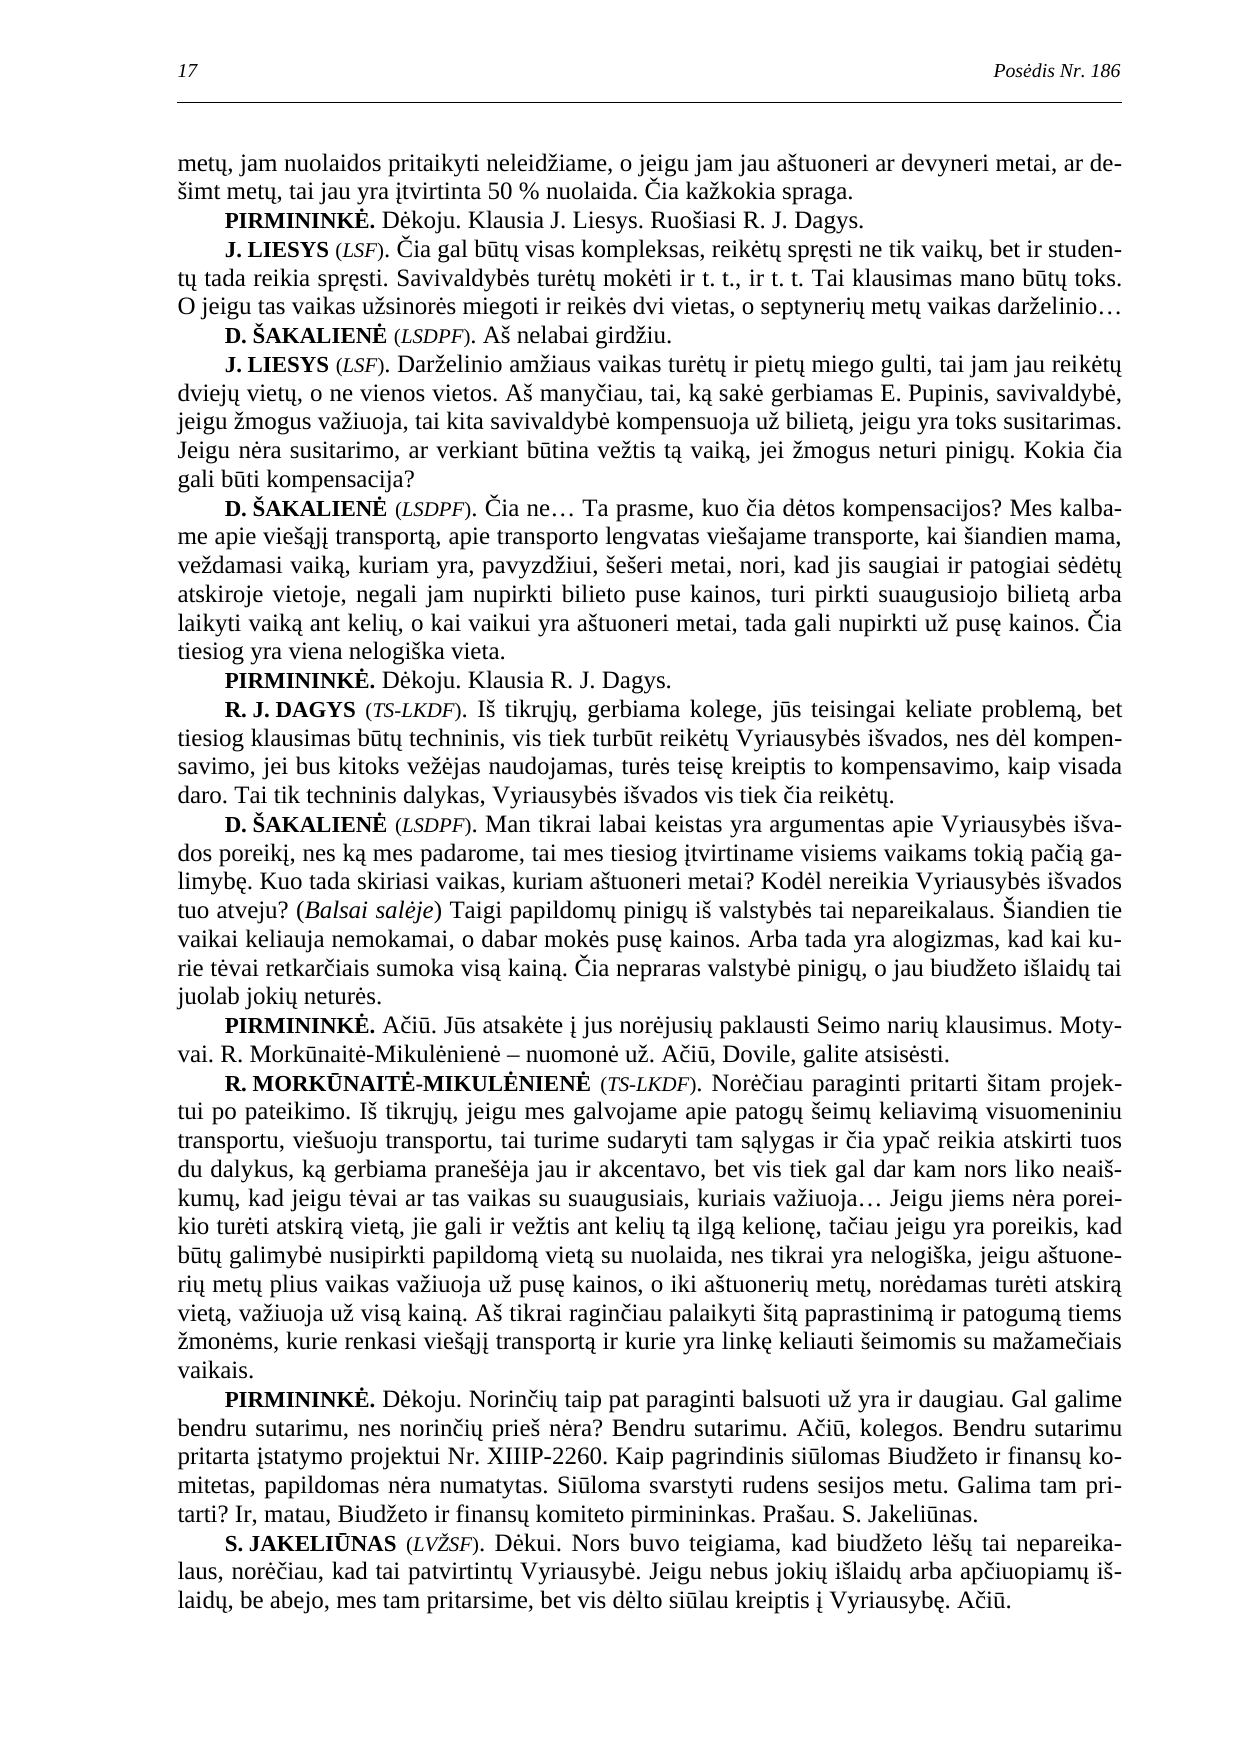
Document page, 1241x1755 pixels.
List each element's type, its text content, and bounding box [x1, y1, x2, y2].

text PIRMININKĖ. Dė­ko­ju. No­rin­čių taip pat pa­ra­gin­ti bal­suo­ti už yra ir dau­giau. Gal ga­li­me ben­dru su­ta­ri­mu, nes no­rin­čių prieš nė­ra? Ben­dru su­ta­ri­mu. Ačiū, ko­le­gos. Ben­dru su­ta­ri­mu pri­tar­ta įsta­ty­mo pro­jek­tui Nr. XIIIP-2260. Kaip pa­grin­di­nis siū­lo­mas Biu­dže­to ir fi­nan­sų ko­mi­te­tas, pa­pil­do­mas nė­ra nu­ma­ty­tas. Siū­lo­ma svars­ty­ti ru­dens se­si­jos me­tu. Ga­li­ma tam pri­tar­ti? Ir, ma­tau, Biu­dže­to ir fi­nan­sų ko­mi­te­to pir­mi­nin­kas. Pra­šau. S. Ja­ke­liū­nas. [177, 1384, 1122, 1528]
text J. LIESYS (LSF). Čia gal bū­tų vi­sas kom­plek­sas, rei­kė­tų spręs­ti ne tik vai­kų, bet ir stu­den­tų ta­da rei­kia spręs­ti. Sa­vi­val­dy­bės tu­rė­tų mo­kė­ti ir t. t., ir t. t. Tai klau­si­mas ma­no bū­tų toks. O jei­gu tas vai­kas už­si­no­rės mie­go­ti ir rei­kės dvi vie­tas, o sep­ty­ne­rių me­tų vai­kas dar­želi­nio… [177, 234, 1122, 320]
text R. J. DAGYS (TS-LKDF). Iš tik­rų­jų, ger­bia­ma ko­le­ge, jūs tei­sin­gai ke­lia­te pro­ble­mą, bet tie­siog klau­si­mas bū­tų tech­ni­nis, vis tiek tur­būt rei­kė­tų Vy­riau­sy­bės iš­va­dos, nes dėl kom­pen­sa­vi­mo, jei bus ki­toks ve­žė­jas nau­do­ja­mas, tu­rės tei­sę kreip­tis to kom­pen­sa­vi­mo, kaip vi­sa­da da­ro. Tai tik tech­ni­nis da­ly­kas, Vy­riau­sy­bės iš­va­dos vis tiek čia rei­kė­tų. [177, 694, 1122, 809]
text R. MORKŪNAITĖ-MIKULĖNIENĖ (TS-LKDF). No­rė­čiau pa­ra­gin­ti pri­tar­ti ši­tam pro­jek­tui po pa­tei­ki­mo. Iš tik­rų­jų, jei­gu mes gal­vo­ja­me apie pa­to­gų šei­mų ke­lia­vi­mą vi­suo­me­ni­niu trans­por­tu, vie­šuo­ju trans­por­tu, tai tu­ri­me su­da­ry­ti tam są­ly­gas ir čia ypač rei­kia at­skir­ti tuos du da­ly­kus, ką ger­bia­ma pra­ne­šė­ja jau ir ak­cen­ta­vo, bet vis tiek gal dar kam nors li­ko ne­aiš­kumų, kad jei­gu tė­vai ar tas vai­kas su su­au­gu­siais, ku­riais va­žiuo­ja… Jei­gu jiems nė­ra po­rei­kio tu­rė­ti at­ski­rą vie­tą, jie ga­li ir vež­tis ant ke­lių tą il­gą ke­lio­nę, ta­čiau jei­gu yra po­rei­kis, kad bū­tų ga­li­my­bė nu­si­pirk­ti pa­pil­do­mą vie­tą su nuo­lai­da, nes tik­rai yra ne­lo­giš­ka, jei­gu aš­tuo­ne­rių me­tų plius vai­kas va­žiuo­ja už pu­sę kai­nos, o iki aš­tuo­ne­rių me­tų, no­rė­da­mas tu­rė­ti at­ski­rą vie­tą, va­žiuo­ja už vi­są kai­ną. Aš tik­rai ra­gin­čiau pa­lai­ky­ti ši­tą pa­pras­ti­ni­mą ir pa­to­gu­mą tiems žmo­nėms, ku­rie ren­ka­si vie­šą­jį trans­por­tą ir ku­rie yra lin­kę ke­liau­ti šei­mo­mis su ma­ža­me­čiais vai­kais. [177, 1068, 1122, 1384]
text D. ŠAKALIENĖ (LSDPF). Man tik­rai la­bai keis­tas yra ar­gu­men­tas apie Vy­riau­sy­bės iš­va­dos po­rei­kį, nes ką mes pa­da­ro­me, tai mes tie­siog įtvir­ti­na­me vi­siems vai­kams to­kią pa­čią ga­li­my­bę. Kuo ta­da ski­ria­si vai­kas, ku­riam aš­tuo­ne­ri me­tai? Ko­dėl ne­rei­kia Vy­riau­sy­bės iš­va­dos tuo at­ve­ju? (Bal­sai sa­lė­je) Tai­gi pa­pil­do­mų pi­ni­gų iš vals­ty­bės tai ne­pa­rei­ka­laus. Šian­dien tie vai­kai ke­liau­ja ne­mo­ka­mai, o da­bar mo­kės pu­sę kai­nos. Ar­ba ta­da yra alo­giz­mas, kad kai ku­rie tė­vai ret­kar­čiais su­mo­ka vi­są kai­ną. Čia ne­pra­ras vals­ty­bė pi­ni­gų, o jau biu­dže­to iš­lai­dų tai juo­lab jo­kių ne­tu­rės. [177, 809, 1122, 1010]
text PIRMININKĖ. Dė­ko­ju. Klau­sia R. J. Da­gys. [177, 665, 1122, 694]
text J. LIESYS (LSF). Dar­že­li­nio am­žiaus vai­kas tu­rė­tų ir pie­tų mie­go gul­ti, tai jam jau rei­kė­tų dvie­jų vie­tų, o ne vie­nos vie­tos. Aš ma­ny­čiau, tai, ką sa­kė ger­bia­mas E. Pu­pi­nis, sa­vi­val­dy­bė, jei­gu žmo­gus va­žiuo­ja, tai ki­ta sa­vi­val­dy­bė kom­pen­suo­ja už bi­lie­tą, jei­gu yra toks su­si­ta­ri­mas. Jei­gu nė­ra su­si­ta­ri­mo, ar ver­kiant bū­ti­na vež­tis tą vai­ką, jei žmo­gus ne­tu­ri pi­ni­gų. Ko­kia čia ga­li bū­ti kom­pen­sa­ci­ja? [177, 349, 1122, 493]
text me­tų, jam nuo­lai­dos pri­tai­ky­ti ne­lei­džia­me, o jei­gu jam jau aš­tuo­ne­ri ar de­vy­ne­ri me­tai, ar de­šimt me­tų, tai jau yra įtvir­tin­ta 50 % nuo­lai­da. Čia kaž­ko­kia spra­ga. [177, 148, 1122, 205]
text D. ŠAKALIENĖ (LSDPF). Čia ne… Ta pras­me, kuo čia dė­tos kom­pen­sa­ci­jos? Mes kal­ba­me apie vie­šą­jį trans­por­tą, apie trans­por­to leng­va­tas vie­ša­ja­me trans­por­te, kai šian­dien ma­ma, vež­da­ma­si vai­ką, ku­riam yra, pa­vyz­džiui, še­še­ri me­tai, no­ri, kad jis sau­giai ir pa­to­giai sė­dė­tų at­ski­ro­je vie­to­je, ne­ga­li jam nu­pirk­ti bi­lie­to pu­se kai­nos, tu­ri pirk­ti su­au­gu­sio­jo bi­lie­tą ar­ba lai­ky­ti vai­ką ant ke­lių, o kai vai­kui yra aš­tuo­ne­ri me­tai, ta­da ga­li nu­pirk­ti už pu­sę kai­nos. Čia tie­siog yra vie­na ne­lo­giš­ka vie­ta. [177, 493, 1122, 665]
text D. ŠAKALIENĖ (LSDPF). Aš ne­la­bai gir­džiu. [177, 320, 1122, 349]
text S. JAKELIŪNAS (LVŽSF). Dė­kui. Nors bu­vo tei­gia­ma, kad biu­dže­to lė­šų tai ne­pa­rei­ka­laus, no­rė­čiau, kad tai pa­tvir­tin­tų Vy­riau­sy­bė. Jei­gu ne­bus jo­kių iš­lai­dų ar­ba ap­čiuo­pia­mų iš­lai­dų, be abe­jo, mes tam pri­tar­si­me, bet vis dėl­to siū­lau kreip­tis į Vy­riau­sy­bę. Ačiū. [177, 1528, 1122, 1614]
text PIRMININKĖ. Ačiū. Jūs at­sa­kė­te į jus no­rė­ju­sių pa­klaus­ti Sei­mo na­rių klau­si­mus. Mo­ty­vai. R. Mor­kū­nai­tė-Mi­ku­lė­nie­nė – nuo­mo­nė už. Ačiū, Do­vi­le, ga­li­te at­si­sės­ti. [177, 1010, 1122, 1068]
text PIRMININKĖ. Dė­ko­ju. Klau­sia J. Lie­sys. Ruo­šia­si R. J. Da­gys. [177, 205, 1122, 234]
